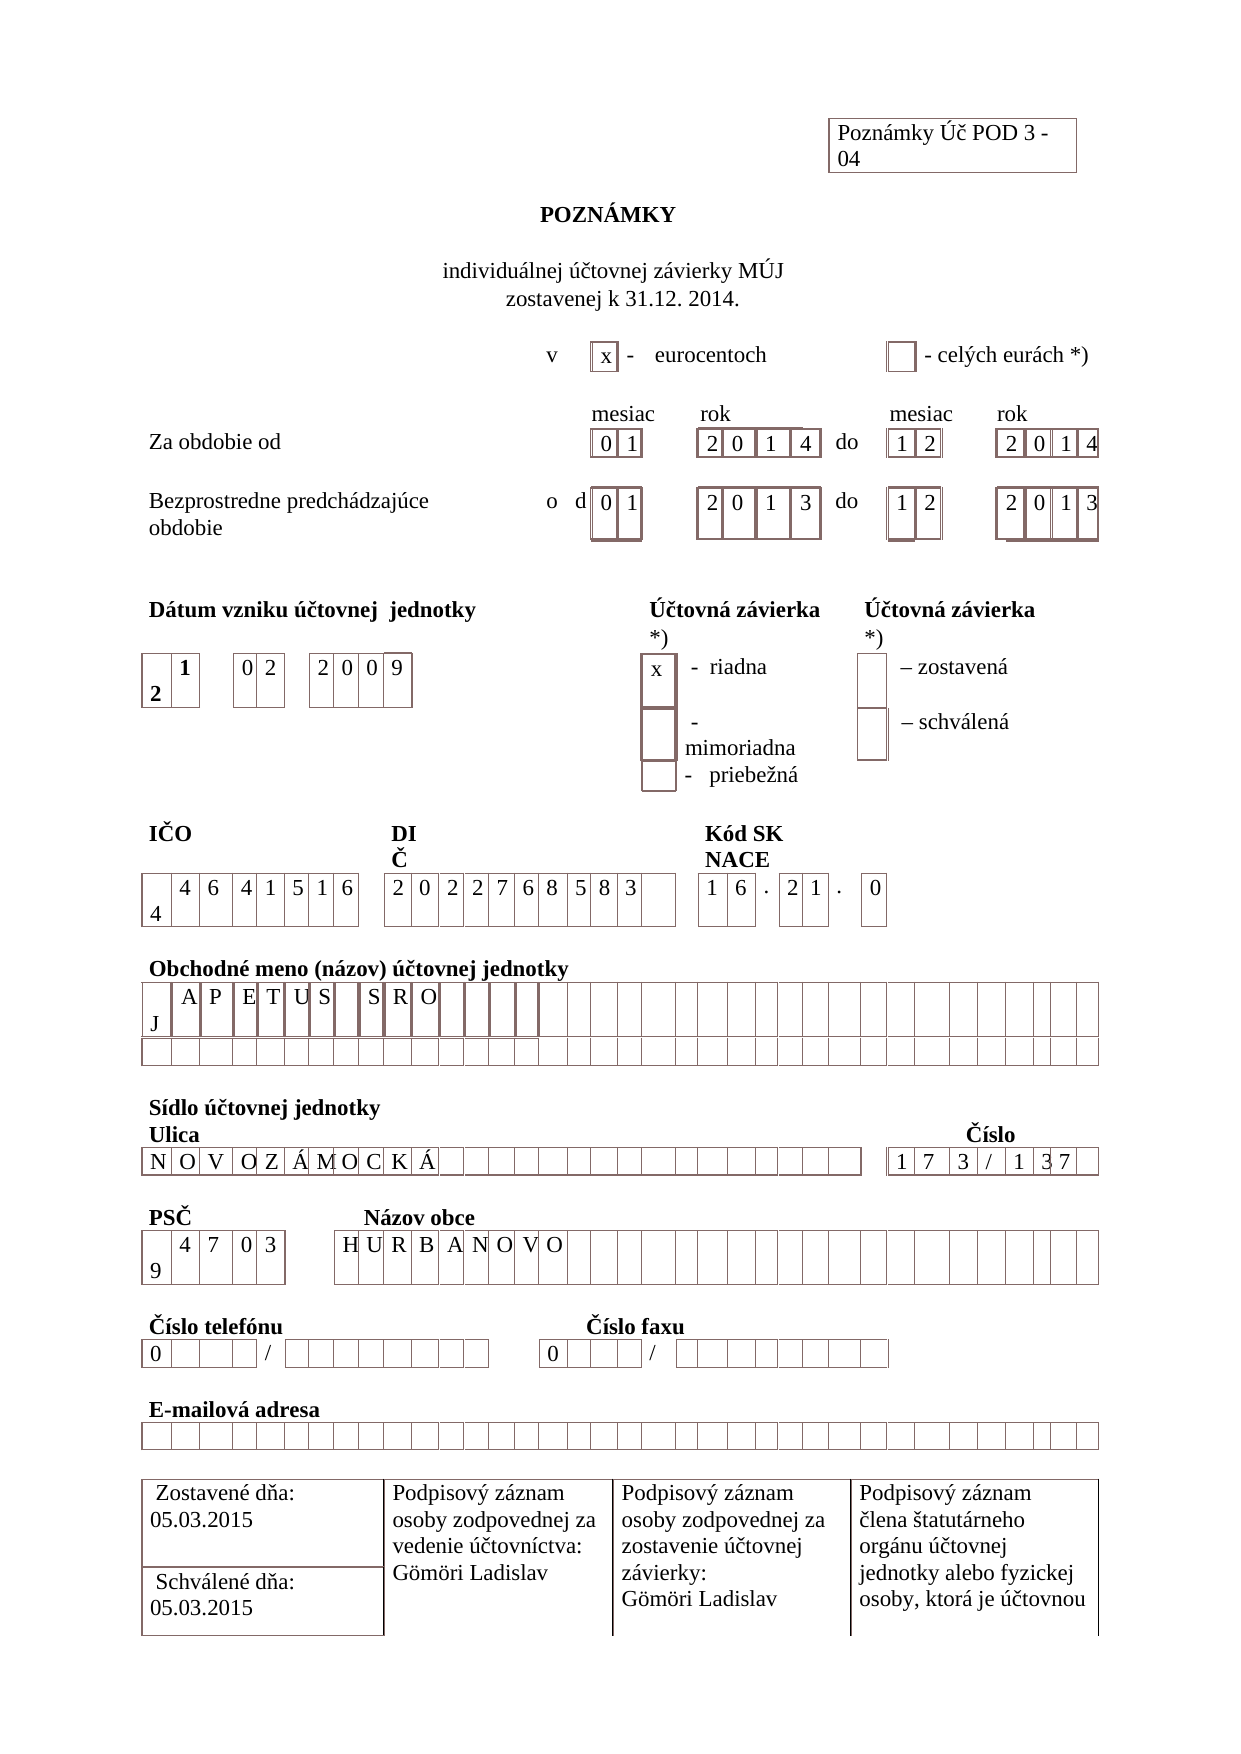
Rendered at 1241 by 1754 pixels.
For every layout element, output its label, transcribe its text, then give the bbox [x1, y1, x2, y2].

table_cell [889, 343, 914, 371]
table_cell [756, 1231, 777, 1284]
table_cell [618, 596, 642, 624]
table_cell - celých eurách *) [917, 341, 1099, 372]
table_cell [829, 1423, 860, 1449]
table_cell [489, 1339, 515, 1368]
table_cell 0 [724, 430, 754, 456]
table_cell [285, 1450, 309, 1478]
table_cell [728, 1148, 755, 1174]
table_cell [803, 1368, 829, 1422]
table_cell [978, 927, 1006, 982]
table_cell 0 [862, 874, 886, 926]
table_cell [359, 1450, 384, 1478]
table_cell [728, 927, 756, 982]
table_cell [969, 487, 995, 540]
table_cell [515, 428, 539, 458]
table_cell 2 [699, 430, 721, 456]
table_cell - mimoriadna [678, 708, 821, 761]
table_cell [591, 624, 618, 653]
table_cell [728, 983, 755, 1036]
table_cell [1051, 1038, 1076, 1065]
table_cell [466, 983, 488, 1036]
table_cell [285, 1423, 308, 1449]
table_cell [591, 1231, 617, 1284]
table_cell [861, 341, 886, 372]
table_cell [861, 1423, 886, 1449]
table_cell [465, 1368, 489, 1422]
table_cell [803, 400, 887, 428]
table_cell [915, 983, 949, 1036]
table_cell *) [642, 624, 821, 653]
table_cell [1006, 1450, 1034, 1478]
table_cell [412, 1039, 438, 1065]
table_cell [515, 1039, 538, 1065]
table_cell [334, 1450, 359, 1478]
table_cell [384, 400, 412, 428]
table_cell M [309, 1148, 333, 1174]
table_cell 4 [1079, 430, 1097, 456]
table_cell 0 [359, 654, 383, 707]
table_cell [803, 1148, 828, 1174]
table_cell [829, 1231, 860, 1284]
table_cell [412, 341, 439, 372]
table_cell [618, 983, 641, 1036]
table_cell [440, 1148, 463, 1174]
table_cell Zostavené dňa: 05.03.2015 [143, 1480, 383, 1566]
table_cell [440, 1368, 464, 1422]
table_cell [465, 624, 489, 653]
table_cell [440, 341, 464, 372]
table_cell 2 [440, 874, 463, 926]
table_cell [618, 1148, 641, 1174]
table_cell 2 [465, 874, 488, 926]
table_cell [257, 624, 285, 653]
table_cell 6 [728, 874, 755, 926]
table_cell [861, 1176, 887, 1230]
table_cell [172, 400, 200, 428]
table_cell 4 [143, 874, 171, 926]
table_cell 9 [384, 654, 411, 707]
table_cell [756, 458, 791, 486]
table_cell [384, 341, 412, 372]
table_cell [489, 1368, 515, 1422]
table_cell [489, 540, 515, 596]
table_cell [791, 458, 821, 486]
table_cell 2 [143, 654, 171, 707]
table_cell 6 [515, 874, 538, 926]
table_cell [233, 341, 257, 372]
table_cell [829, 927, 861, 982]
table_cell [888, 927, 915, 982]
table_cell [591, 1423, 617, 1449]
table_cell 7 [489, 874, 514, 926]
table_cell [384, 1039, 411, 1065]
table_cell [950, 313, 978, 341]
table_cell [141, 1285, 1099, 1313]
table_cell [618, 653, 640, 708]
table_cell [515, 487, 539, 540]
table_cell [1051, 873, 1077, 927]
table_cell *) [857, 624, 915, 653]
table_cell 1 [619, 430, 640, 456]
table_cell [489, 1450, 515, 1478]
table_cell [642, 1148, 675, 1174]
table_cell [618, 542, 642, 596]
table_cell [141, 285, 172, 313]
table_cell [857, 820, 887, 872]
table_cell [172, 229, 200, 257]
table_cell [728, 1176, 756, 1230]
table_cell [359, 1368, 384, 1422]
table_cell [969, 428, 995, 458]
table_cell [489, 1039, 514, 1065]
table_cell [829, 983, 860, 1036]
table_cell . [829, 873, 861, 927]
table_cell [728, 540, 756, 596]
table_header Poznámky Úč POD 3 - 04 [830, 119, 1076, 172]
table_cell POZNÁMKY [359, 201, 857, 229]
table_cell [141, 229, 172, 257]
table_cell [618, 1423, 641, 1449]
table_cell [1077, 1148, 1098, 1174]
table_cell [888, 1368, 915, 1422]
table_cell [676, 1450, 698, 1478]
table_cell 2 [310, 654, 333, 707]
table_cell [821, 761, 857, 791]
table_cell [728, 1340, 755, 1367]
table_cell [756, 285, 778, 313]
table_cell [412, 313, 439, 341]
table_cell [643, 428, 676, 458]
table_cell [950, 1176, 978, 1230]
table_cell [915, 285, 950, 313]
table_cell [568, 596, 591, 624]
table_cell [888, 1176, 915, 1230]
table_cell E [235, 983, 256, 1036]
table_cell [200, 1450, 233, 1478]
table_cell 0 [143, 1340, 171, 1367]
table_cell [489, 820, 515, 872]
table_cell [861, 1038, 886, 1065]
table_cell [861, 927, 887, 982]
table_cell [359, 173, 857, 201]
table_cell rok [978, 400, 1099, 428]
table_cell [359, 372, 384, 400]
table_cell IČO [141, 820, 200, 872]
table_cell [172, 1039, 199, 1065]
table_cell [568, 1340, 590, 1367]
table_cell [756, 1423, 777, 1449]
table_cell [412, 372, 439, 400]
table_cell [591, 653, 618, 708]
table_cell [568, 341, 590, 372]
table_cell - priebežná [677, 761, 821, 791]
table_cell [309, 1230, 334, 1285]
table_cell [285, 400, 309, 428]
table_cell V [515, 1231, 538, 1284]
table_cell [676, 927, 698, 982]
table_cell [285, 624, 309, 653]
table_cell [440, 1340, 463, 1367]
table_cell d [568, 487, 590, 540]
table_cell 3 [950, 1148, 977, 1174]
table_cell [1077, 708, 1099, 761]
table_cell [676, 983, 697, 1036]
table_cell 0 [1027, 489, 1050, 538]
table_cell [676, 873, 698, 927]
table_cell [618, 820, 642, 872]
table_cell [1077, 1450, 1099, 1478]
table_cell [257, 285, 285, 313]
table_cell [591, 761, 618, 791]
table_cell [969, 201, 997, 229]
table_cell [779, 1423, 802, 1449]
table_cell [997, 229, 1025, 257]
table_cell [642, 1231, 675, 1284]
table_cell [1077, 458, 1099, 486]
table_cell [888, 372, 978, 400]
table_cell [950, 540, 978, 596]
table_cell [200, 313, 233, 341]
table_cell [642, 1038, 675, 1065]
table_cell [465, 313, 489, 341]
table_cell [309, 1450, 334, 1478]
table_cell [200, 201, 233, 229]
table_cell [803, 1231, 828, 1284]
table_cell [539, 596, 568, 624]
table_cell [756, 927, 778, 982]
table_cell [1006, 1038, 1033, 1065]
table_cell [1051, 1450, 1077, 1478]
table_cell [143, 1423, 171, 1449]
table_cell [465, 653, 489, 708]
table_cell 5 [285, 874, 308, 926]
table_cell [779, 983, 802, 1036]
table_cell [698, 1450, 728, 1478]
table_cell [141, 173, 172, 201]
table_cell [172, 173, 200, 201]
table_cell [1051, 1231, 1076, 1284]
table_cell [359, 540, 384, 596]
table_cell [465, 341, 489, 372]
table_cell [618, 1176, 642, 1230]
table_cell [539, 820, 568, 872]
table_cell [141, 341, 172, 372]
table_cell [568, 1231, 590, 1284]
table_cell [172, 372, 200, 400]
table_cell [915, 1450, 950, 1478]
table_cell [642, 540, 676, 596]
table_cell [309, 540, 334, 596]
table_cell [1034, 1231, 1050, 1284]
table_cell [359, 820, 384, 872]
table_cell [1025, 624, 1051, 653]
table_cell [568, 428, 590, 458]
table_cell [997, 458, 1025, 486]
table_cell [440, 1423, 463, 1449]
table_cell [515, 624, 539, 653]
table_cell [412, 428, 439, 458]
table_cell - [619, 341, 642, 372]
table_cell [334, 624, 359, 653]
table_header [803, 118, 828, 173]
table_cell [465, 372, 489, 400]
table_cell [233, 624, 257, 653]
table_cell [200, 400, 233, 428]
table_cell [172, 1450, 200, 1478]
table_header [141, 118, 698, 173]
table_cell [141, 708, 172, 761]
table_cell [539, 624, 568, 653]
table_cell 4 [172, 1231, 199, 1284]
table_cell [756, 983, 777, 1036]
table_cell [440, 400, 464, 428]
table_cell [141, 400, 172, 428]
table_cell O [489, 1231, 514, 1284]
table_cell 2 [385, 874, 411, 926]
table_cell [862, 1147, 886, 1176]
table_cell [888, 983, 914, 1036]
table_cell T [259, 983, 283, 1036]
table_cell [568, 1368, 591, 1422]
table_header [779, 118, 803, 173]
table_cell [618, 1231, 641, 1284]
table_cell [1006, 1339, 1034, 1368]
table_cell [1006, 1423, 1033, 1449]
table_cell [676, 400, 698, 428]
table_cell [257, 1039, 284, 1065]
table_header [698, 118, 728, 173]
table_cell do [822, 428, 886, 458]
table_cell [517, 983, 537, 1036]
table_cell N [143, 1148, 171, 1174]
table_cell [1051, 708, 1077, 761]
table_cell [1077, 542, 1099, 596]
table_cell [1006, 873, 1034, 927]
table_cell [676, 1176, 698, 1230]
table_cell [359, 1423, 383, 1449]
table_cell [829, 341, 861, 372]
table_cell 6 [200, 874, 232, 926]
table_cell 4 [792, 430, 819, 456]
table_cell S [311, 983, 333, 1036]
table_cell 2 [917, 430, 940, 456]
table_cell [141, 257, 172, 285]
table_cell [698, 1368, 728, 1422]
table_cell [309, 285, 334, 313]
table_cell [141, 1450, 172, 1478]
table_cell [359, 428, 384, 458]
table_cell [384, 428, 412, 458]
table_cell [941, 458, 969, 487]
table_cell [257, 820, 285, 872]
table_cell [309, 313, 334, 341]
table_cell [1051, 173, 1077, 201]
table_cell [200, 257, 233, 285]
table_cell [978, 285, 1006, 313]
table_cell [309, 820, 334, 872]
table_cell x [643, 655, 674, 706]
table_cell [285, 313, 309, 341]
table_cell [412, 285, 439, 313]
table_cell [143, 1039, 171, 1065]
table_cell 0 [334, 654, 358, 707]
table_cell [309, 173, 334, 201]
table_cell / [257, 1339, 285, 1368]
table_cell [723, 458, 756, 486]
table_cell [359, 313, 384, 341]
table_cell 8 [591, 874, 617, 926]
table_cell [857, 761, 887, 791]
table_cell 6 [334, 874, 358, 926]
table_cell [515, 1423, 538, 1449]
table_cell [978, 540, 1006, 596]
table_cell [591, 1340, 617, 1367]
table_cell [285, 820, 309, 872]
table_cell [915, 540, 950, 596]
table_cell [257, 1450, 285, 1478]
table_cell [978, 1423, 1005, 1449]
table_cell [861, 1340, 887, 1367]
table_cell [861, 1450, 887, 1478]
table_cell [233, 173, 257, 201]
table_cell / [642, 1339, 676, 1368]
table_cell [309, 1340, 333, 1367]
table_cell [779, 313, 803, 341]
table_cell [943, 487, 969, 540]
table_cell [441, 983, 463, 1036]
table_cell eurocentoch [642, 341, 829, 372]
table_cell Obchodné meno (názov) účtovnej jednotky [141, 927, 676, 982]
table_cell [233, 285, 257, 313]
table_cell [829, 1148, 860, 1174]
table_cell [491, 983, 514, 1036]
table_cell 2 [998, 489, 1023, 538]
table_cell [821, 708, 857, 761]
table_cell [489, 428, 515, 458]
table_cell [618, 458, 642, 486]
table_cell [141, 313, 172, 341]
table_cell [829, 313, 861, 341]
table_cell [334, 1368, 359, 1422]
table_cell Podpisový záznam osoby zodpovednej za vedenie účtovníctva: Gömöri Ladislav [385, 1480, 612, 1636]
table_cell [1077, 596, 1099, 624]
table_cell [950, 873, 978, 927]
table_cell Číslo telefónu Číslo faxu [141, 1313, 1099, 1339]
table_cell [1006, 983, 1033, 1036]
table_cell 9 [143, 1231, 171, 1284]
table_cell [285, 173, 309, 201]
table_cell [334, 1340, 358, 1367]
table_cell [233, 372, 257, 400]
table_cell [539, 1148, 567, 1174]
table_cell [915, 927, 950, 982]
table_cell [829, 1450, 861, 1478]
table_cell 3 [1079, 489, 1097, 538]
table_cell [1006, 313, 1034, 341]
table_cell 1 [889, 1148, 914, 1174]
table_cell [676, 487, 696, 540]
table_cell [756, 1340, 777, 1367]
table_cell [334, 428, 359, 458]
table_cell [888, 1038, 914, 1065]
table_cell [803, 1450, 829, 1478]
table_cell [285, 341, 309, 372]
table_cell [1051, 458, 1077, 486]
table_cell 0 [540, 1340, 567, 1367]
table_cell [1077, 1038, 1098, 1065]
table_cell [1006, 542, 1034, 596]
table_cell 1 [172, 654, 199, 707]
table_cell [1077, 1176, 1099, 1230]
table_cell [997, 624, 1025, 653]
table_cell 5 [568, 874, 590, 926]
table_cell [334, 285, 359, 313]
table_cell [1051, 1368, 1077, 1422]
table_cell [821, 458, 857, 487]
table_cell O [539, 1231, 567, 1284]
table_cell [1051, 229, 1077, 257]
table_cell [172, 313, 200, 341]
table_cell [676, 820, 698, 872]
table_cell [515, 596, 539, 624]
table_cell 3 [257, 1231, 284, 1284]
table_cell [440, 540, 464, 596]
table_cell [728, 1450, 756, 1478]
table_cell [568, 1450, 591, 1478]
table_cell [950, 1038, 977, 1065]
table_cell [591, 1038, 617, 1065]
table_cell [412, 624, 439, 653]
table_cell [384, 1340, 411, 1367]
table_cell [643, 487, 676, 540]
table_cell [539, 458, 568, 487]
table_cell – schválená [889, 708, 1025, 761]
table_cell Účtovná závierka [857, 596, 1051, 624]
table_cell [1006, 1176, 1034, 1230]
table_cell [950, 983, 977, 1036]
table_cell [568, 791, 591, 820]
table_cell [779, 1368, 803, 1422]
table_cell [1006, 1231, 1033, 1284]
table_cell [618, 1368, 642, 1422]
table_cell [969, 229, 997, 257]
table_cell [1077, 173, 1099, 201]
table_cell [676, 372, 698, 400]
table_cell 2 [780, 874, 802, 926]
table_cell – zostavená [888, 653, 1025, 708]
table_cell 1 [619, 489, 640, 538]
table_cell [803, 1176, 829, 1230]
table_cell Á [412, 1148, 438, 1174]
table_cell 2 [699, 489, 721, 538]
table_cell [915, 1038, 949, 1065]
table_cell [257, 1423, 284, 1449]
table_cell [359, 873, 384, 927]
table_cell [888, 1450, 915, 1478]
table_cell [1077, 285, 1099, 313]
table_cell [515, 540, 539, 596]
table_cell [728, 1423, 755, 1449]
table_cell [1077, 1339, 1099, 1368]
table_cell [384, 540, 412, 596]
table_cell [888, 285, 915, 313]
table_cell [1051, 927, 1077, 982]
table_cell [285, 201, 309, 229]
table_cell zostavenej k 31.12. 2014. [489, 285, 756, 313]
table_cell 4 [172, 874, 199, 926]
table_cell [779, 1340, 802, 1367]
table_cell [642, 820, 676, 872]
table_cell [515, 1368, 539, 1422]
table_cell [539, 1368, 568, 1422]
table_cell [591, 458, 618, 486]
table_cell [1051, 761, 1077, 791]
table_cell [568, 983, 590, 1036]
table_header [1077, 118, 1099, 173]
table_cell [1077, 927, 1099, 982]
table_cell E-mailová adresa [141, 1368, 334, 1422]
table_cell [465, 400, 489, 428]
table_cell [440, 285, 464, 313]
table_cell [1077, 761, 1099, 791]
table_cell [915, 1339, 950, 1368]
table_cell [997, 820, 1025, 872]
table_cell [257, 400, 285, 428]
table_cell [676, 1368, 698, 1422]
table_cell [1034, 285, 1051, 313]
table_cell [1077, 1423, 1098, 1449]
table_cell 1 [1053, 489, 1076, 538]
table_cell 7 [200, 1231, 232, 1284]
table_cell [829, 285, 861, 313]
table_cell [803, 540, 829, 596]
table_cell [515, 372, 591, 400]
table_cell [756, 1148, 777, 1174]
table_cell [515, 1339, 539, 1368]
table_cell [1025, 201, 1051, 229]
table_cell Bezprostredne predchádzajúce obdobie [141, 487, 515, 540]
table_cell [591, 372, 676, 400]
table_cell [384, 285, 412, 313]
table_cell 4 [233, 874, 256, 926]
table_cell [618, 1340, 641, 1367]
table_cell S [361, 983, 382, 1036]
table_cell [591, 983, 617, 1036]
table_cell [334, 400, 359, 428]
table_cell [568, 540, 591, 596]
table_cell [858, 709, 886, 759]
table_cell [803, 372, 887, 400]
table_cell [1034, 1339, 1051, 1368]
table_cell [540, 983, 567, 1036]
table_cell [539, 1450, 568, 1478]
table_cell [1025, 820, 1051, 872]
table_cell [384, 313, 412, 341]
table_cell [888, 1231, 914, 1284]
table_cell [334, 173, 359, 201]
table_cell 1 [758, 489, 789, 538]
table_cell [1077, 257, 1099, 285]
table_cell Á [285, 1148, 308, 1174]
table_cell 1 [1006, 1148, 1033, 1174]
table_cell [172, 791, 568, 820]
table_cell [384, 1423, 411, 1449]
table_cell [618, 761, 641, 791]
table_cell Kód SK NACE [698, 820, 857, 872]
table_cell R [384, 1231, 411, 1284]
table_cell [141, 458, 515, 487]
table_cell [643, 762, 675, 790]
table_cell [413, 653, 439, 708]
table_cell Z [257, 1148, 284, 1174]
table_cell [200, 1423, 232, 1449]
table_cell x [593, 343, 616, 371]
table_cell [642, 792, 676, 820]
table_cell [309, 341, 334, 372]
table_cell [1025, 653, 1051, 708]
table_cell [172, 285, 200, 313]
table_cell [286, 1230, 309, 1285]
table_cell B [412, 1231, 438, 1284]
table_cell 0 [234, 654, 256, 707]
table_cell [200, 229, 233, 257]
table_cell [309, 624, 334, 653]
table_cell [359, 400, 384, 428]
table_cell [412, 1423, 438, 1449]
table_cell [309, 201, 334, 229]
table_cell [915, 1176, 950, 1230]
table_cell rok [698, 400, 803, 427]
table_cell [915, 624, 941, 653]
table_cell [756, 1368, 778, 1422]
table_cell [829, 540, 861, 596]
table_cell [233, 1423, 256, 1449]
table_cell [359, 341, 384, 372]
table_cell [200, 285, 233, 313]
table_cell [412, 540, 439, 596]
table_cell [412, 1450, 439, 1478]
table_cell Dátum vzniku účtovnej jednotky [141, 596, 515, 624]
table_cell 0 [233, 1231, 256, 1284]
table_cell Sídlo účtovnej jednotky Ulica Číslo [141, 1066, 1099, 1147]
table_cell [1077, 229, 1099, 257]
table_cell [233, 313, 257, 341]
table_cell [803, 285, 829, 313]
table_cell [233, 201, 257, 229]
table_cell [334, 820, 359, 872]
table_cell O [413, 983, 438, 1036]
table_cell [888, 820, 915, 872]
table_cell [141, 791, 172, 820]
table_cell [676, 540, 698, 596]
table_cell K [384, 1148, 411, 1174]
table_cell [465, 428, 489, 458]
table_cell [941, 201, 969, 229]
table_cell [440, 428, 464, 458]
table_cell [997, 257, 1025, 285]
table_cell [978, 1339, 1006, 1368]
table_cell [200, 820, 233, 872]
table_cell [591, 1450, 618, 1478]
table_cell [728, 1368, 756, 1422]
table_cell [1077, 313, 1099, 341]
table_cell [861, 1231, 886, 1284]
table_cell [257, 341, 285, 372]
table_cell [756, 1038, 777, 1065]
table_cell [309, 400, 334, 428]
table_cell [821, 624, 857, 653]
table_cell [779, 1038, 802, 1065]
table_cell [440, 313, 464, 341]
table_cell 1 [1053, 430, 1076, 456]
table_cell [1034, 1038, 1050, 1065]
table_cell [861, 1368, 887, 1422]
table_cell [943, 428, 969, 458]
table_cell [465, 1148, 488, 1174]
table_cell [465, 1039, 488, 1065]
table_cell [141, 540, 285, 596]
table_cell [336, 983, 357, 1036]
table_cell [1006, 285, 1034, 313]
table_cell [1051, 285, 1077, 313]
table_cell [465, 1340, 488, 1367]
table_cell Účtovná závierka [642, 596, 857, 624]
table_cell [642, 1176, 676, 1230]
table_cell [465, 1450, 489, 1478]
table_cell [1034, 927, 1051, 982]
table_cell [172, 1423, 199, 1449]
table_cell [858, 654, 886, 707]
table_cell 3 [1034, 1148, 1050, 1174]
table_cell Schválené dňa: 05.03.2015 [143, 1568, 383, 1635]
table_cell [969, 173, 997, 201]
table_cell [465, 820, 489, 872]
table_cell [1077, 820, 1099, 872]
table_cell [676, 458, 698, 487]
table_cell individuálnej účtovnej závierky MÚJ [257, 257, 969, 285]
table_cell [440, 624, 464, 653]
table_cell R [386, 983, 410, 1036]
table_cell [643, 710, 674, 759]
table_cell [1034, 873, 1051, 927]
table_cell [803, 927, 829, 982]
table_cell [978, 1038, 1005, 1065]
table_cell [857, 173, 887, 201]
table_cell [233, 400, 257, 428]
table_cell [465, 285, 489, 313]
table_cell [728, 1038, 755, 1065]
table_cell [698, 1176, 728, 1230]
table_cell [1077, 873, 1099, 927]
table_cell O [334, 1148, 358, 1174]
table_cell [1025, 257, 1051, 285]
table_cell [821, 791, 857, 820]
table_cell [997, 201, 1025, 229]
table_cell [141, 201, 172, 229]
table_cell [821, 653, 857, 708]
table_cell [915, 873, 950, 927]
table_cell [642, 1423, 675, 1449]
table_cell [334, 1423, 358, 1449]
table_cell [861, 983, 886, 1036]
table_cell 8 [539, 874, 567, 926]
table_cell [489, 400, 515, 428]
table_cell - riadna [678, 653, 821, 708]
table_cell H [335, 1231, 358, 1284]
table_cell [515, 458, 539, 487]
table_cell [1025, 791, 1051, 820]
table_cell [642, 458, 676, 487]
table_cell [618, 1038, 641, 1065]
table_cell [591, 791, 618, 820]
table_cell [950, 1423, 977, 1449]
table_cell [1077, 653, 1099, 708]
table_cell [233, 1039, 256, 1065]
table_cell [888, 791, 1025, 820]
table_cell [172, 201, 200, 229]
table_cell [829, 1176, 861, 1230]
table_cell Za obdobie od [141, 428, 334, 458]
table_cell 3 [618, 874, 641, 926]
table_cell [698, 927, 728, 982]
table_cell [285, 1039, 308, 1065]
table_cell [334, 341, 359, 372]
table_cell [1077, 791, 1099, 820]
table_cell C [359, 1148, 383, 1174]
table_cell [676, 1231, 697, 1284]
table_header [756, 118, 778, 173]
table_cell [978, 1368, 1006, 1422]
table_cell [779, 927, 803, 982]
table_cell [141, 624, 172, 653]
table_cell [1077, 201, 1099, 229]
table_cell [334, 1039, 358, 1065]
table_cell [257, 201, 285, 229]
table_cell [568, 1423, 590, 1449]
table_cell P [202, 983, 232, 1036]
table_cell [233, 1340, 256, 1367]
table_cell [677, 1340, 697, 1367]
table_cell [861, 313, 887, 341]
table_cell [539, 428, 568, 458]
table_cell [515, 1450, 539, 1478]
table_cell [309, 1423, 333, 1449]
table_cell [172, 257, 200, 285]
table_cell [515, 400, 591, 428]
table_cell [1025, 173, 1051, 201]
table_cell [233, 257, 257, 285]
table_cell 2 [917, 489, 940, 538]
table_cell [568, 761, 591, 791]
table_cell [591, 542, 618, 596]
table_cell [941, 624, 969, 653]
table_cell [568, 820, 591, 872]
table_cell [334, 372, 359, 400]
table_cell [779, 1148, 802, 1174]
table_cell [568, 708, 591, 761]
table_cell [642, 983, 675, 1036]
table_cell [698, 458, 723, 486]
table_cell 0 [412, 874, 438, 926]
table_cell [1051, 1423, 1076, 1449]
table_cell [489, 313, 756, 341]
table_cell [257, 372, 285, 400]
table_cell [1051, 313, 1077, 341]
table_cell [803, 1038, 828, 1065]
table_cell [359, 1340, 383, 1367]
table_cell [969, 458, 997, 487]
table_cell [915, 313, 950, 341]
table_cell [978, 1450, 1006, 1478]
table_cell [1077, 1368, 1099, 1422]
table_cell [969, 257, 997, 285]
table_cell [915, 820, 941, 872]
table_cell O [233, 1148, 256, 1174]
table_cell [285, 285, 309, 313]
table_cell 7 [1051, 1148, 1076, 1174]
table_cell [285, 540, 309, 596]
table_cell [384, 1450, 412, 1478]
table_cell [676, 1148, 697, 1174]
table_cell [1025, 761, 1051, 791]
table_cell [978, 372, 1006, 400]
table_cell [384, 624, 412, 652]
table_cell A [173, 983, 199, 1036]
table_cell [1051, 257, 1077, 285]
table_cell [888, 1423, 914, 1449]
table_cell [978, 313, 1006, 341]
table_cell [676, 428, 696, 458]
table_cell Podpisový záznam člena štatutárneho orgánu účtovnej jednotky alebo fyzickej osoby, ktorá je účtovnou [852, 1480, 1098, 1636]
table_cell [489, 653, 515, 708]
table_cell 1 [699, 874, 727, 926]
table_cell [1051, 596, 1077, 624]
table_cell [698, 372, 803, 400]
table_cell DIČ [384, 820, 439, 872]
table_cell [1077, 624, 1099, 653]
table_cell v [539, 341, 568, 372]
table_cell [978, 1231, 1005, 1284]
table_cell [539, 653, 568, 708]
table_cell [829, 1038, 860, 1065]
table_cell [756, 313, 778, 341]
table_cell [915, 1368, 950, 1422]
table_cell [803, 313, 829, 341]
table_cell [233, 820, 257, 872]
table_cell [285, 372, 309, 400]
table_cell [915, 173, 941, 201]
table_cell [591, 708, 618, 761]
table_cell [618, 1450, 642, 1478]
table_cell [1051, 1176, 1077, 1230]
table_cell [642, 1368, 676, 1422]
table_cell [1034, 542, 1051, 596]
table_cell [539, 1038, 567, 1065]
table_cell [861, 540, 887, 596]
table_cell J [143, 983, 170, 1036]
table_cell [1006, 372, 1099, 400]
table_cell [568, 1148, 590, 1174]
table_cell 0 [1027, 430, 1050, 456]
table_cell [257, 229, 969, 257]
table_cell [698, 540, 728, 596]
table_cell 1 [889, 489, 914, 538]
table_cell [915, 201, 941, 229]
table_cell [1051, 653, 1077, 708]
table_cell PSČ Názov obce [141, 1176, 591, 1230]
table_cell [489, 1148, 514, 1174]
table_cell [950, 927, 978, 982]
table_cell [172, 761, 568, 791]
table_cell [440, 1039, 463, 1065]
table_cell 1 [758, 430, 789, 456]
table_cell [257, 313, 285, 341]
table_cell O [172, 1148, 199, 1174]
table_cell [779, 1450, 803, 1478]
table_cell [172, 708, 568, 761]
table_cell [857, 791, 887, 820]
table_cell [591, 596, 618, 624]
table_cell [591, 820, 618, 872]
table_cell [440, 820, 464, 872]
table_cell 2 [998, 430, 1023, 456]
table_cell [200, 341, 233, 372]
table_cell mesiac [888, 400, 978, 428]
table_cell A [440, 1231, 463, 1284]
table_cell U [286, 983, 308, 1036]
table_cell [591, 1368, 618, 1422]
table_cell [568, 624, 591, 653]
table_cell [200, 1340, 232, 1367]
table_cell [200, 1039, 232, 1065]
table_header [728, 118, 756, 173]
table_cell [1025, 229, 1051, 257]
table_cell [829, 1368, 861, 1422]
table_cell [489, 372, 515, 400]
table_cell [515, 341, 539, 372]
table_cell [1034, 1176, 1051, 1230]
table_cell [950, 1450, 978, 1478]
table_cell [539, 540, 568, 596]
table_cell [618, 791, 642, 820]
table_cell [857, 201, 887, 229]
table_cell [978, 873, 1006, 927]
table_cell [489, 341, 515, 372]
table_cell o [539, 487, 568, 540]
table_cell [888, 458, 915, 486]
table_cell / [978, 1148, 1005, 1174]
table_cell [969, 820, 997, 872]
table_cell [200, 372, 233, 400]
table_cell [1051, 1339, 1077, 1368]
table_cell [1077, 1231, 1098, 1284]
table_cell 3 [792, 489, 819, 538]
table_cell 1 [257, 874, 284, 926]
table_cell [698, 1423, 727, 1449]
table_cell [412, 1368, 439, 1422]
table_cell [888, 761, 1025, 791]
table_cell [1051, 201, 1077, 229]
table_cell [384, 1368, 412, 1422]
table_cell [618, 624, 642, 653]
table_cell [200, 653, 233, 708]
table_cell [997, 173, 1025, 201]
table_cell [698, 1231, 727, 1284]
table_cell [698, 983, 727, 1036]
table_cell [756, 540, 778, 596]
table_cell [1051, 983, 1076, 1036]
table_cell [803, 1423, 828, 1449]
table_cell [857, 458, 887, 487]
table_cell [1034, 313, 1051, 341]
table_cell [1034, 1368, 1051, 1422]
table_cell mesiac [591, 400, 676, 428]
table_cell 2 [257, 654, 284, 707]
table_cell [384, 372, 412, 400]
table_cell [888, 201, 915, 229]
table_cell [465, 540, 489, 596]
table_cell [440, 1450, 464, 1478]
table_cell V [200, 1148, 232, 1174]
table_cell [950, 1339, 978, 1368]
table_cell [969, 624, 997, 653]
table_cell [1051, 624, 1077, 653]
table_cell [200, 624, 233, 653]
table_cell [515, 820, 539, 872]
table_cell [1034, 1450, 1051, 1478]
table_cell 1 [803, 874, 828, 926]
table_cell [172, 624, 200, 653]
table_cell Podpisový záznam osoby zodpovednej za zostavenie účtovnej závierky: Gömöri Ladislav [614, 1480, 850, 1636]
table_cell do [822, 487, 886, 540]
table_cell [1051, 791, 1077, 820]
table_cell [698, 1038, 727, 1065]
table_cell [642, 1450, 676, 1478]
table_cell [950, 1368, 978, 1422]
table_cell [141, 372, 172, 400]
table_cell [779, 285, 803, 313]
table_cell [618, 708, 640, 761]
table_cell [861, 285, 887, 313]
table_cell 0 [593, 430, 616, 456]
table_cell [1077, 983, 1098, 1036]
table_cell [950, 1231, 977, 1284]
table_cell [779, 540, 803, 596]
table_cell [309, 372, 334, 400]
table_cell [889, 1339, 915, 1368]
table_cell [950, 285, 978, 313]
table_cell [803, 1340, 828, 1367]
table_cell U [359, 1231, 383, 1284]
table_cell [1034, 1423, 1050, 1449]
table_cell [286, 1340, 308, 1367]
table_cell [829, 1340, 860, 1367]
table_cell [233, 229, 257, 257]
table_cell [359, 285, 384, 313]
table_cell [1051, 820, 1077, 872]
table_cell [1025, 458, 1051, 486]
table_cell [698, 1340, 727, 1367]
table_cell [728, 1231, 755, 1284]
table_cell [257, 173, 285, 201]
table_cell [334, 201, 359, 229]
table_cell [1034, 983, 1050, 1036]
table_cell [489, 624, 515, 653]
table_cell [568, 653, 591, 708]
table_cell [465, 1423, 488, 1449]
table_cell [756, 1176, 778, 1230]
table_cell [172, 341, 200, 372]
table_cell [309, 1039, 333, 1065]
table_cell 7 [915, 1148, 949, 1174]
table_cell [888, 873, 915, 927]
table_cell [1025, 708, 1051, 761]
table_cell [756, 1450, 778, 1478]
table_cell [1006, 1368, 1034, 1422]
table_cell 1 [889, 430, 914, 456]
table_cell [1051, 542, 1077, 596]
table_cell [285, 653, 309, 708]
table_cell 1 [309, 874, 333, 926]
table_cell [676, 791, 821, 820]
table_cell [334, 313, 359, 341]
table_cell [568, 1038, 590, 1065]
table_cell [803, 983, 828, 1036]
table_cell [888, 173, 915, 201]
table_cell [334, 540, 359, 596]
table_cell [915, 1423, 949, 1449]
table_cell [539, 1423, 567, 1449]
table_cell [698, 1148, 727, 1174]
table_cell [779, 1176, 803, 1230]
table_cell [676, 1038, 697, 1065]
table_cell [568, 458, 591, 487]
table_cell [489, 1423, 514, 1449]
table_cell [1006, 927, 1034, 982]
table_cell 0 [593, 489, 616, 538]
table_cell [515, 1148, 538, 1174]
table_cell [591, 1176, 618, 1230]
table_cell [941, 820, 969, 872]
table_cell [915, 458, 941, 486]
table_cell [141, 761, 172, 791]
table_cell [440, 653, 464, 708]
table_cell [200, 173, 233, 201]
table_cell [359, 624, 384, 653]
table_cell [915, 1231, 949, 1284]
table_cell [642, 874, 675, 926]
table_cell [676, 1423, 697, 1449]
table_cell 0 [724, 489, 754, 538]
table_cell [591, 1148, 617, 1174]
table_cell N [465, 1231, 488, 1284]
table_cell [515, 653, 539, 708]
table_cell [412, 1340, 438, 1367]
table_cell . [756, 873, 778, 927]
table_cell [978, 1176, 1006, 1230]
table_cell [359, 1039, 383, 1065]
table_cell [412, 400, 439, 428]
table_cell [440, 372, 464, 400]
table_cell [233, 1450, 257, 1478]
table_cell [941, 173, 969, 201]
table_cell [978, 983, 1005, 1036]
table_cell [888, 542, 915, 596]
table_cell [172, 1340, 199, 1367]
table_cell [779, 1231, 802, 1284]
table_cell [888, 313, 915, 341]
